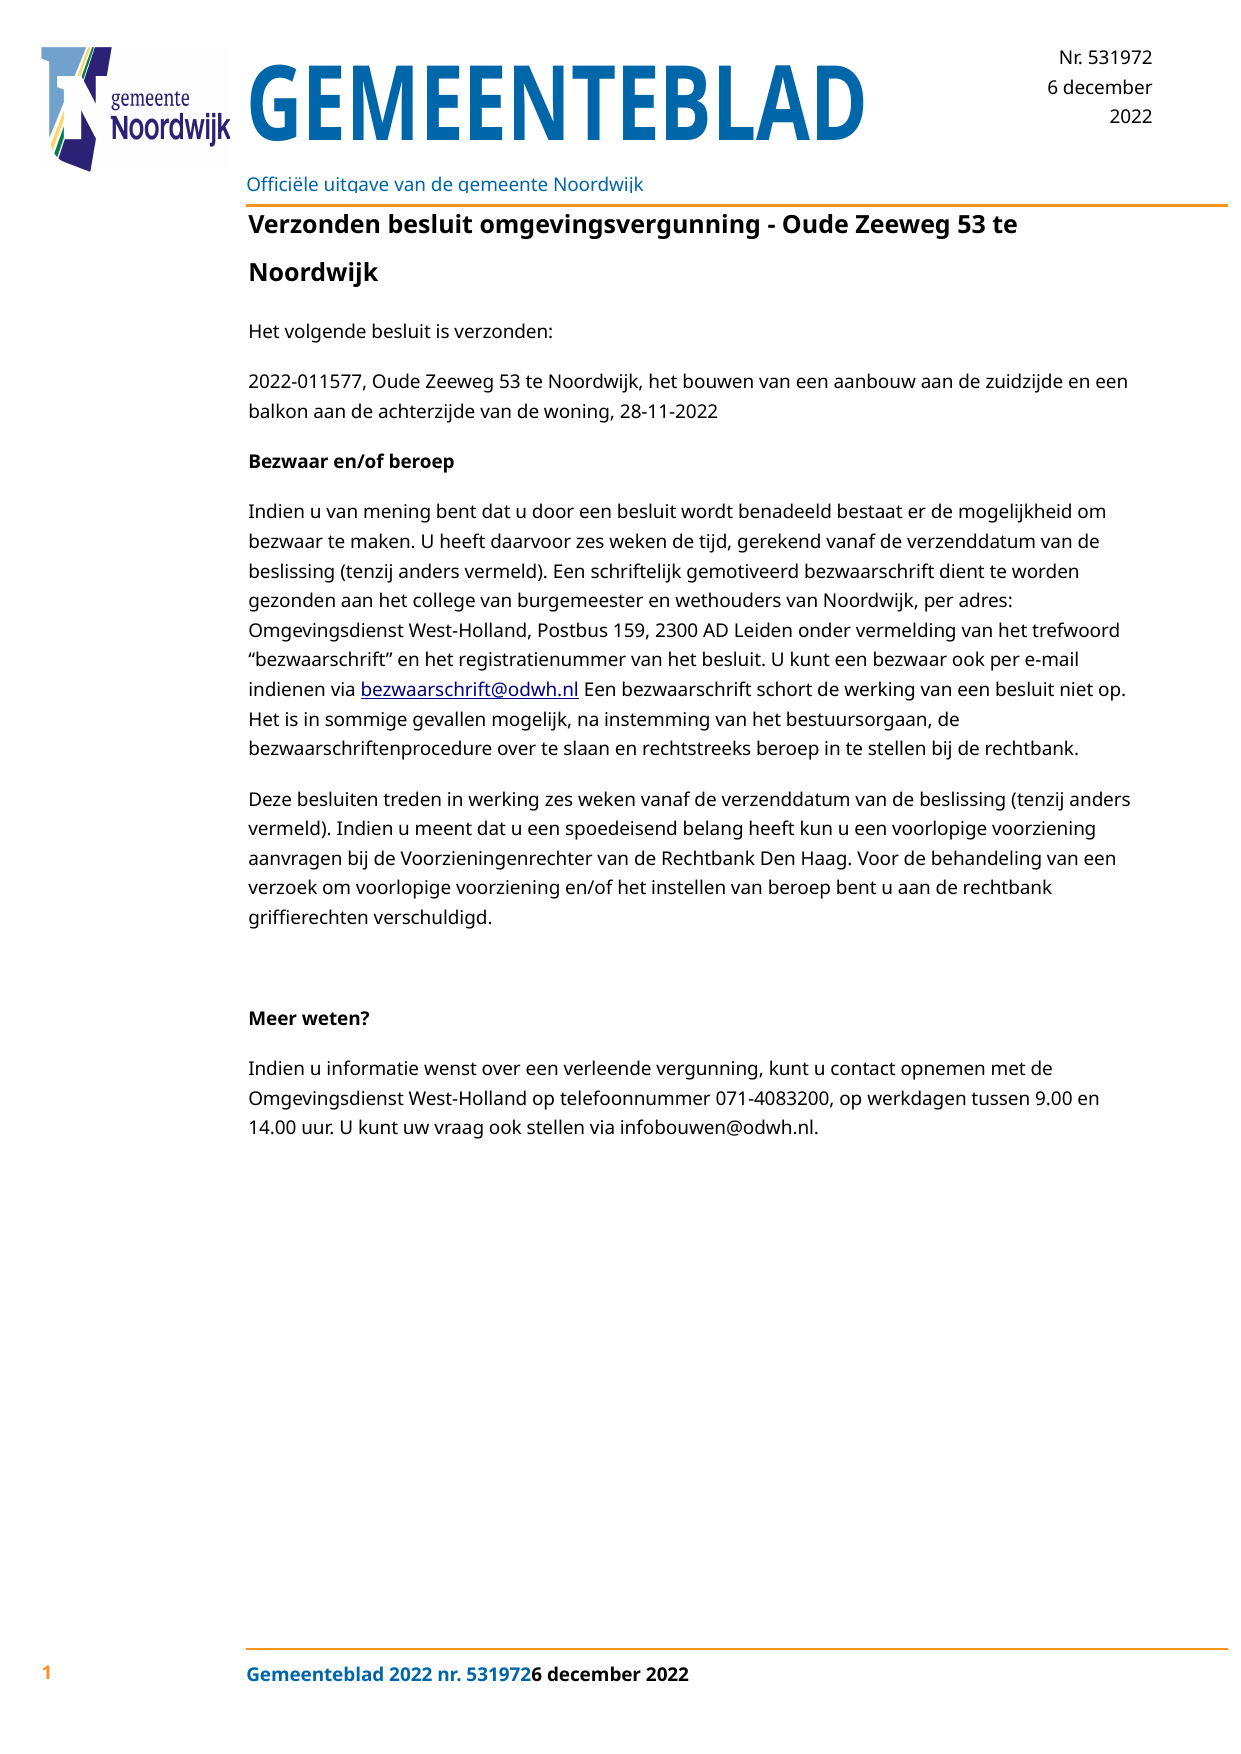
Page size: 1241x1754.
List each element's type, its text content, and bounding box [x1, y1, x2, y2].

text Indien u informatie wenst over een verleende vergunning, kunt u contact opnemen met de Omgevingsdienst West-Holland op telefoonnummer 071-4083200, op werkdagen tussen 9.00 en 14.00 uur. U kunt uw vraag ook stellen via infobouwen@odwh.nl. [248, 1055, 1152, 1140]
text Indien u van mening bent dat u door een besluit wordt benadeeld bestaat er de mogelijkheid om bezwaar te maken. U heeft daarvoor zes weken de tijd, gerekend vanaf de verzenddatum van de beslissing (tenzij anders vermeld). Een schriftelijk gemotiveerd bezwaarschrift dient te worden gezonden aan het college van burgemeester en wethouders van Noordwijk, per adres: Omgevingsdienst West-Holland, Postbus 159, 2300 AD Leiden onder vermelding van het trefwoord “bezwaarschrift” en het registratienummer van het besluit. U kunt een bezwaar ook per e-mail indienen via bezwaarschrift@odwh.nl Een bezwaarschrift schort de werking van een besluit niet op. Het is in sommige gevallen mogelijk, na instemming van het bestuursorgaan, de bezwaarschriftenprocedure over te slaan en rechtstreeks beroep in te stellen bij de rechtbank. [248, 499, 1152, 761]
text Deze besluiten treden in werking zes weken vanaf de verzenddatum van de beslissing (tenzij anders vermeld). Indien u meent dat u een spoedeisend belang heeft kun u een voorlopige voorziening aanvragen bij de Voorzieningenrechter van de Rechtbank Den Haag. Voor de behandeling van een verzoek om voorlopige voorziening en/of het instellen van beroep bent u aan de rechtbank griffierechten verschuldigd. [248, 786, 1152, 930]
text Verzonden besluit omgevingsvergunning - Oude Zeeweg 53 te Noordwijk [248, 207, 1152, 288]
text Bezwaar en/of beroep [248, 448, 1152, 474]
text Meer weten? [248, 1005, 1152, 1031]
text Het volgende besluit is verzonden: [248, 318, 1152, 344]
picture [41, 47, 231, 172]
text 2022-011577, Oude Zeeweg 53 te Noordwijk, het bouwen van een aanbouw aan de zuidzijde en een balkon aan de achterzijde van de woning, 28-11-2022 [248, 368, 1152, 424]
